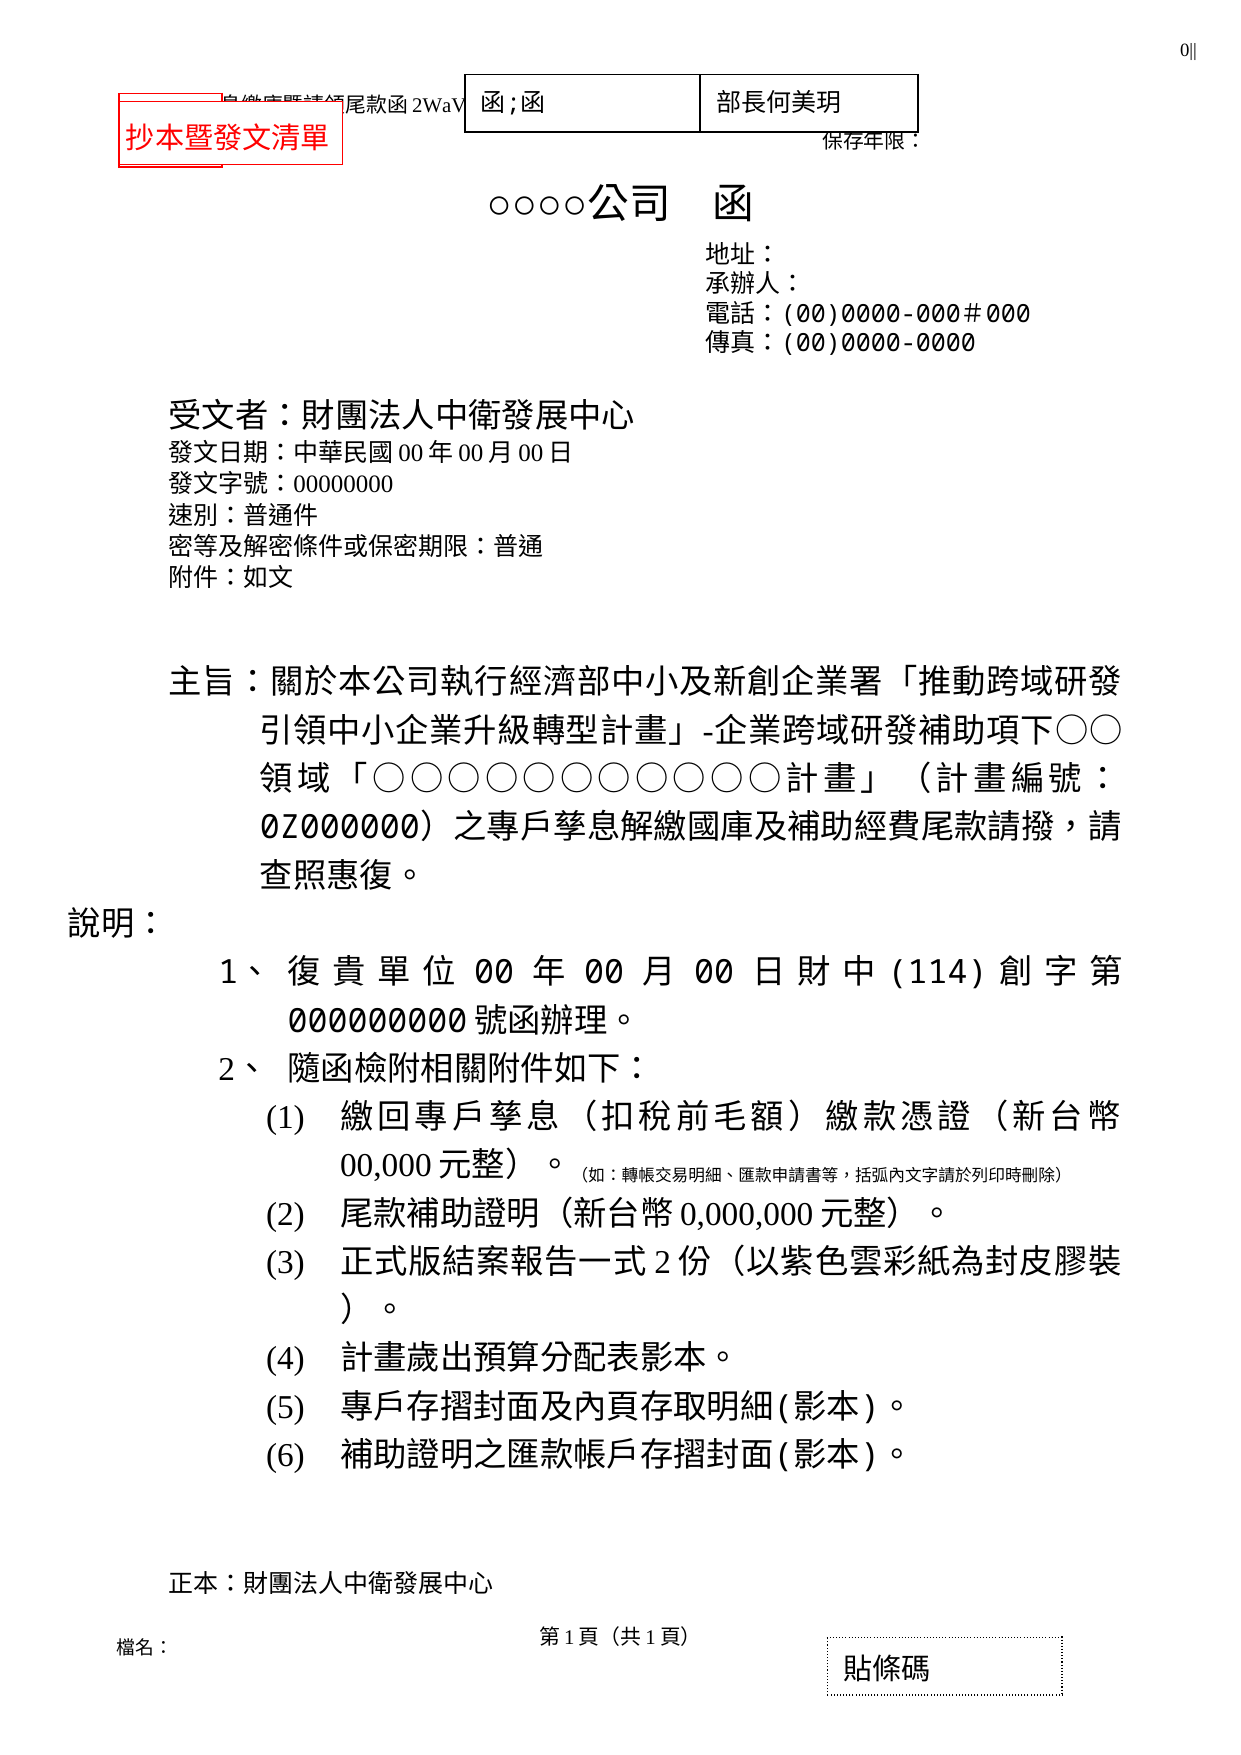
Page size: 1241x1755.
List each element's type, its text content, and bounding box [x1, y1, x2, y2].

list 正式版結案報告一式2份（以紫色雲彩紙為封皮膠裝）。 [266, 1235, 1122, 1331]
text ○○○○公司 函 [120, 94, 221, 101]
text 主旨：關於本公司執行經濟部中小及新創企業署「推動跨域研發引領中小企業升級轉型計畫」-企業跨域研發補助項下○○領域「○○○○○○○○○○○計畫」（計畫編號：0Z000000）之專戶孳息解繳國庫及補助經費尾款請撥，請查照惠復。 [168, 655, 1122, 897]
text 抄本暨發文清單 [126, 114, 336, 152]
text 0|| [1136, 38, 1240, 60]
list 計畫歲出預算分配表影本。 [266, 1331, 1122, 1379]
text 說明： [318, 897, 1122, 945]
text 速別：普通件 [168, 499, 1122, 530]
list 補助證明之匯款帳戶存摺封面(影本)。 [266, 1428, 1122, 1476]
text 受文者：財團法人中衛發展中心 [168, 388, 1122, 437]
text ○○○○公司 函 [117, 1660, 481, 1722]
list 隨函檢附相關附件如下： [318, 1042, 331, 1090]
text ○○○○公司 函 [827, 1636, 1063, 1696]
text ○○○○公司 函 [466, 75, 699, 131]
text ○○○○公司 函 [120, 102, 342, 164]
text 貼條碼 [843, 1640, 1046, 1690]
text 傳真：(00)0000-0000 [706, 328, 1206, 357]
text 發文日期：中華民國00年00月00日 [168, 437, 1122, 468]
text 地址： [706, 240, 1206, 269]
text 部長何美玥 [716, 83, 902, 119]
list 專戶存摺封面及內頁存取明細(影本)。 [266, 1379, 1122, 1428]
text ○○○○公司 函 [701, 75, 917, 131]
list 隨函檢附相關附件如下： [739, 1042, 1122, 1090]
text 電話：(00)0000-000＃000 [706, 299, 1206, 328]
text 承辦人： [706, 269, 1206, 299]
text ○○○○公司 函 [1136, 60, 1240, 91]
text 函;函 [480, 83, 683, 119]
list 尾款補助證明（新台幣0,000,000元整）。 [266, 1186, 1122, 1235]
list 繳回專戶孳息（扣稅前毛額）繳款憑證（新台幣00,000元整）。（如：轉帳交易明細、匯款申請書等，括弧內文字請於列印時刪除） [266, 1090, 1122, 1186]
list 隨函檢附相關附件如下： [520, 1042, 550, 1090]
text 說明： [68, 897, 129, 945]
text 發文字號：00000000 [168, 468, 1122, 499]
text 正本：財團法人中衛發展中心 [168, 1567, 1122, 1598]
list 復貴單位00年00月00日財中(114)創字第000000000號函辦理。 [318, 945, 331, 1042]
text ○○○○公司 函 [118, 165, 1122, 232]
list 復貴單位00年00月00日財中(114)創字第000000000號函辦理。 [605, 945, 1122, 1042]
text 檔名： [117, 1632, 481, 1660]
text 附件：如文 [168, 562, 1122, 593]
list 復貴單位00年00月00日財中(114)創字第000000000號函辦理。 [520, 945, 550, 1042]
text 密等及解密條件或保密期限：普通 [168, 530, 1122, 562]
